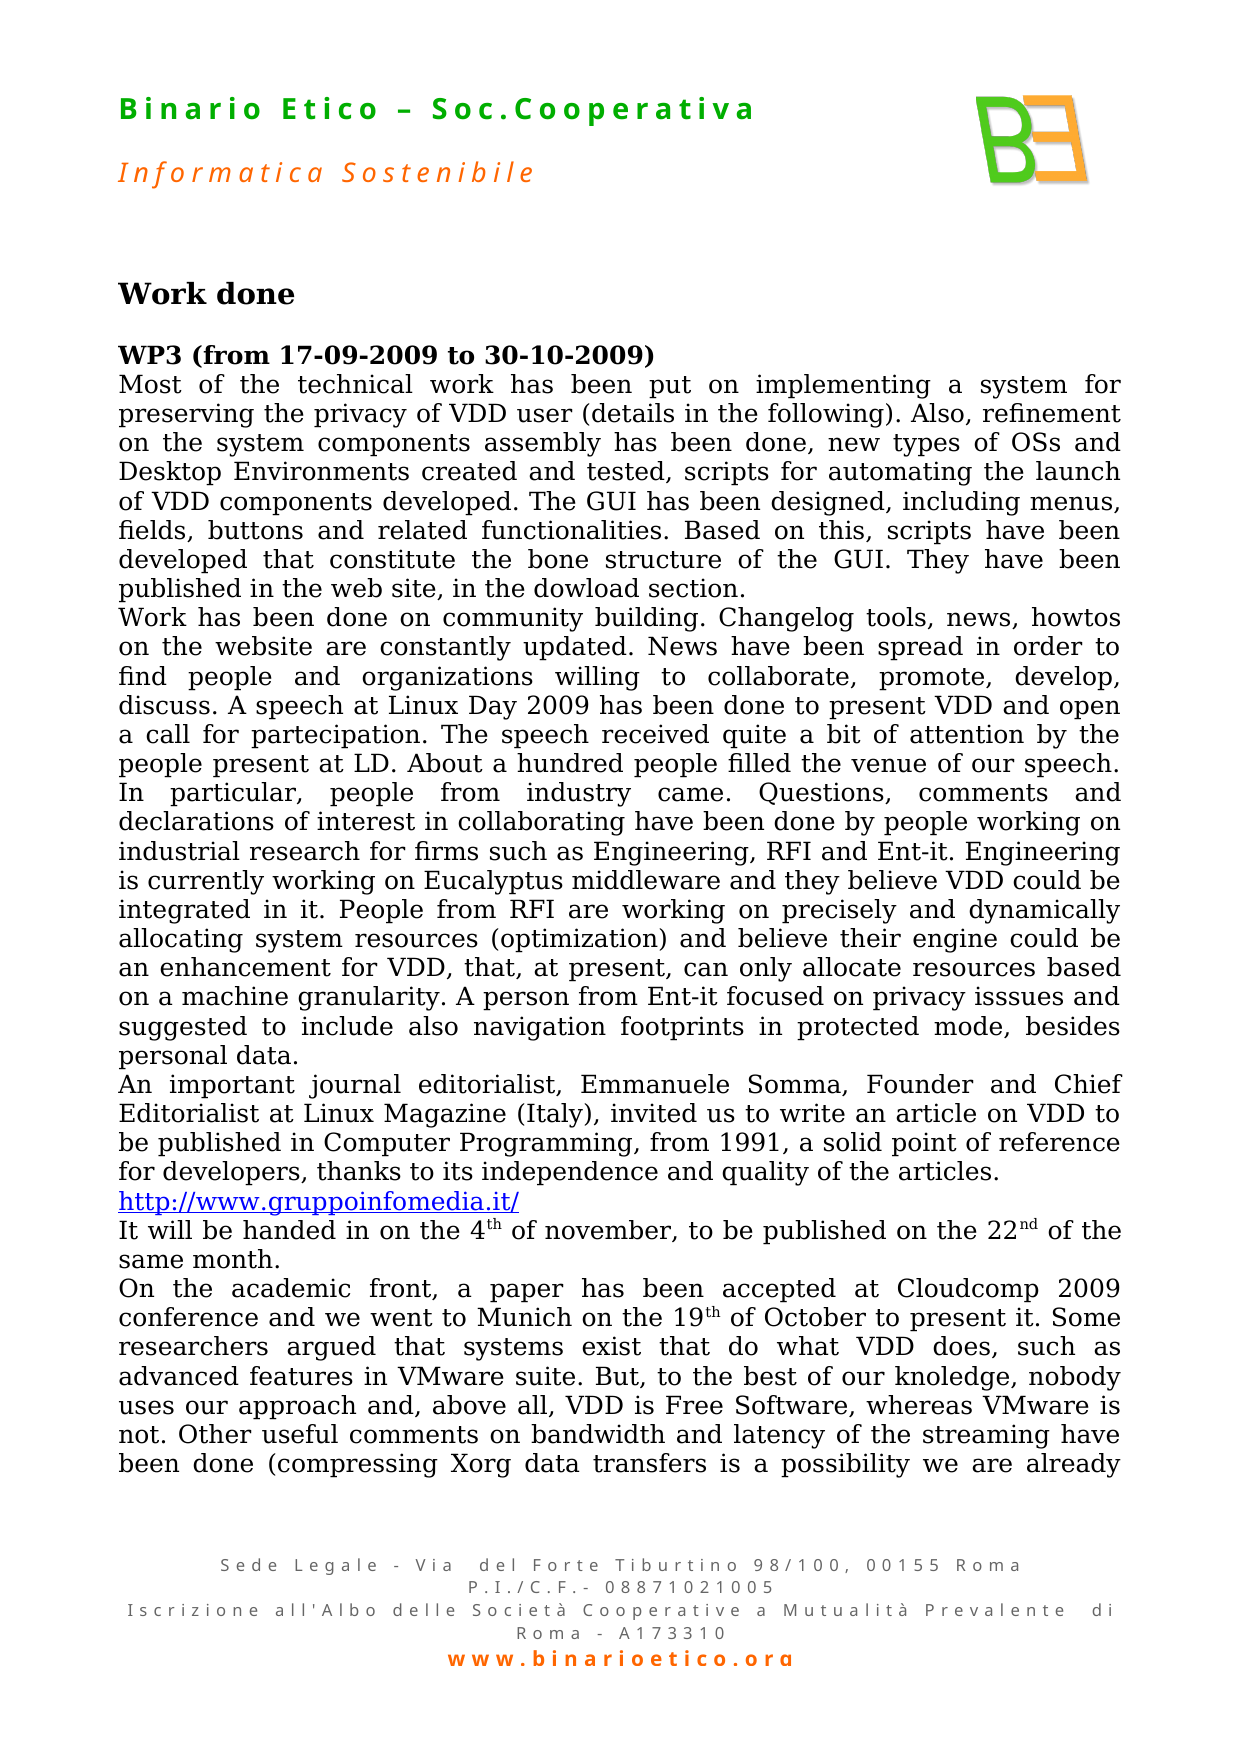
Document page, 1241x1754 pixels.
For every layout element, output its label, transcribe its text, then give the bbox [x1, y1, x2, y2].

text Work done [118, 277, 1122, 311]
text http://www.gruppoinfomedia.it/ [118, 1187, 1122, 1216]
text An important journal editorialist, Emmanuele Somma, Founder and Chief Editorialist at Linux Magazine (Italy), invited us to write an article on VDD to be published in Computer Programming, from 1991, a solid point of reference for developers, thanks to its independence and quality of the articles. [118, 1070, 1122, 1187]
text Most of the technical work has been put on implementing a system for preserving the privacy of VDD user (details in the following). Also, refinement on the system components assembly has been done, new types of OSs and Desktop Environments created and tested, scripts for automating the launch of VDD components developed. The GUI has been designed, including menus, fields, buttons and related functionalities. Based on this, scripts have been developed that constitute the bone structure of the GUI. They have been published in the web site, in the dowload section. [118, 370, 1122, 603]
text WP3 (from 17-09-2009 to 30-10-2009) [118, 341, 1122, 370]
text On the academic front, a paper has been accepted at Cloudcomp 2009 conference and we went to Munich on the 19th of October to present it. Some researchers argued that systems exist that do what VDD does, such as advanced features in VMware suite. But, to the best of our knoledge, nobody uses our approach and, above all, VDD is Free Software, whereas VMware is not. Other useful comments on bandwidth and latency of the streaming have been done (compressing Xorg data transfers is a possibility we are already [118, 1274, 1122, 1478]
text It will be handed in on the 4th of november, to be published on the 22nd of the same month. [118, 1216, 1122, 1274]
picture [976, 95, 1091, 187]
text Work has been done on community building. Changelog tools, news, howtos on the website are constantly updated. News have been spread in order to find people and organizations willing to collaborate, promote, develop, discuss. A speech at Linux Day 2009 has been done to present VDD and open a call for partecipation. The speech received quite a bit of attention by the people present at LD. About a hundred people filled the venue of our speech. In particular, people from industry came. Questions, comments and declarations of interest in collaborating have been done by people working on industrial research for firms such as Engineering, RFI and Ent-it. Engineering is currently working on Eucalyptus middleware and they believe VDD could be integrated in it. People from RFI are working on precisely and dynamically allocating system resources (optimization) and believe their engine could be an enhancement for VDD, that, at present, can only allocate resources based on a machine granularity. A person from Ent-it focused on privacy isssues and suggested to include also navigation footprints in protected mode, besides personal data. [118, 603, 1122, 1070]
